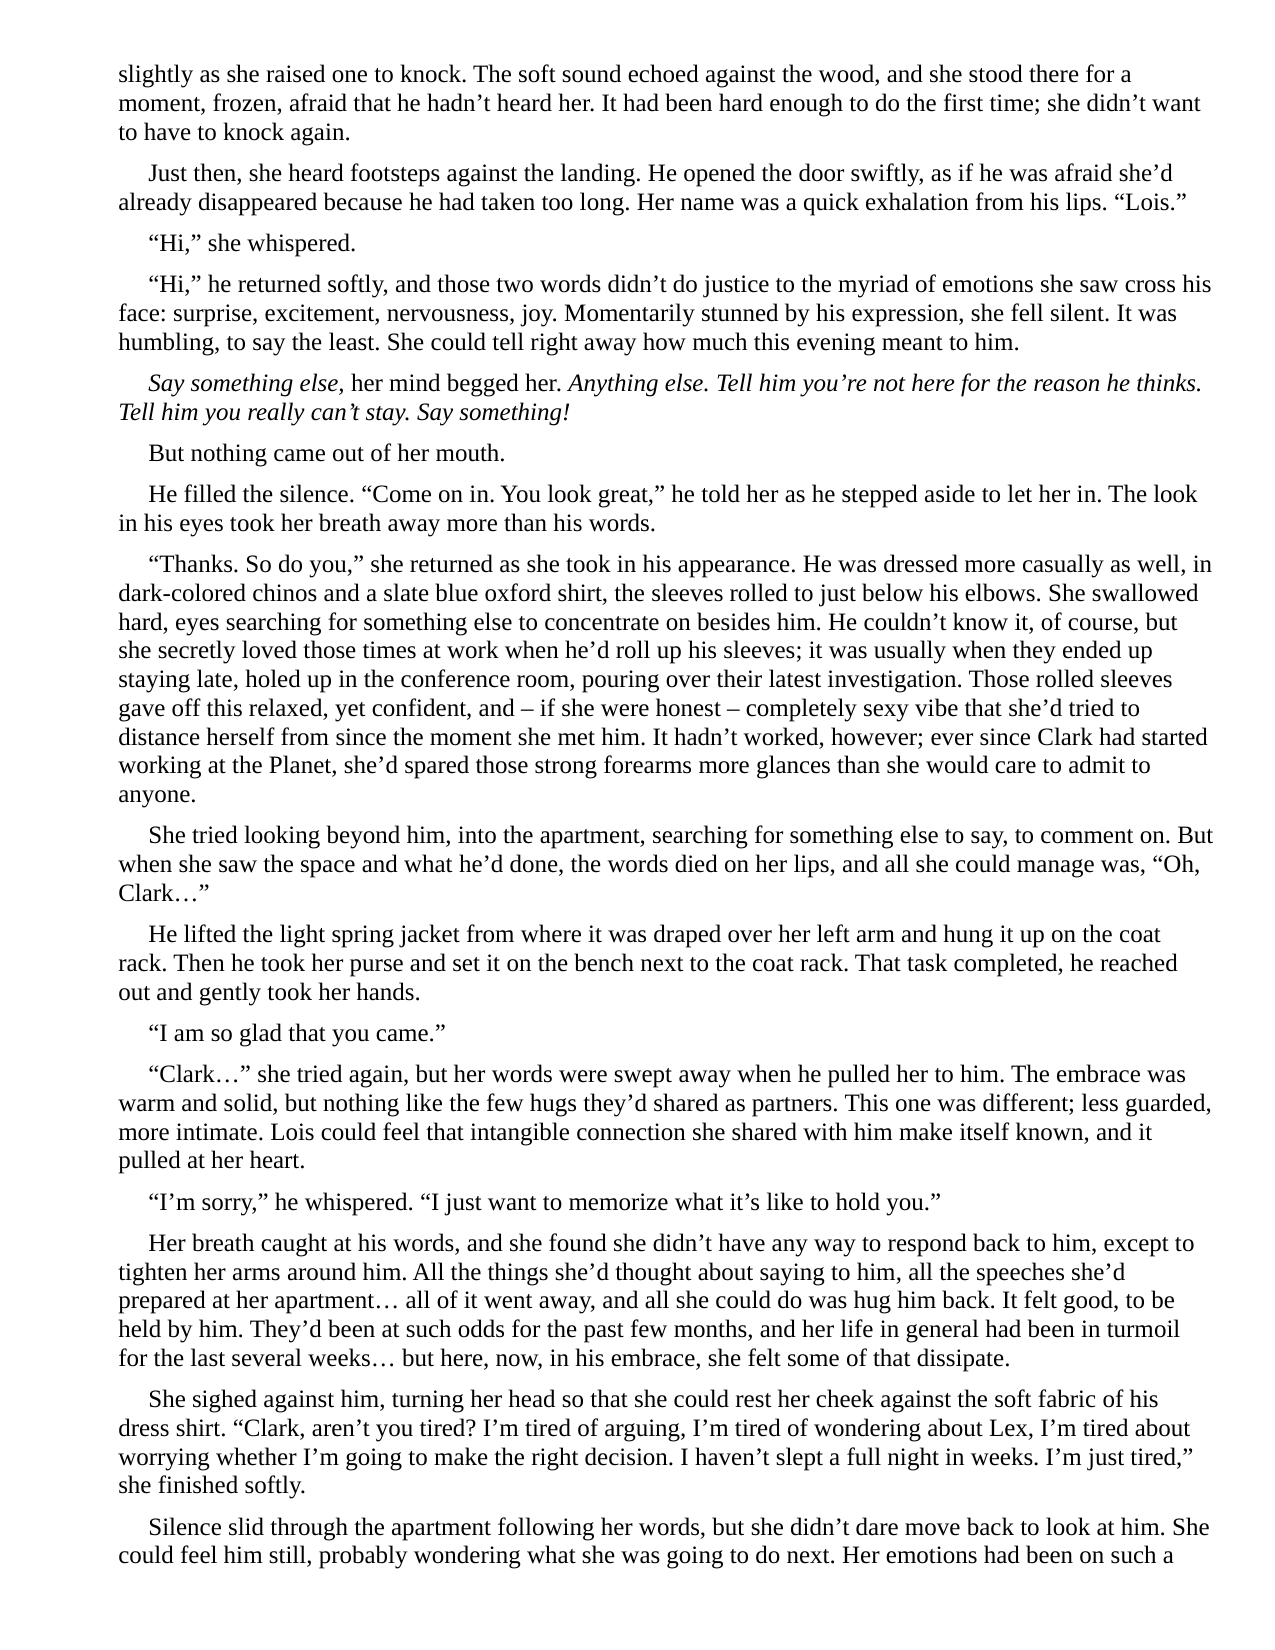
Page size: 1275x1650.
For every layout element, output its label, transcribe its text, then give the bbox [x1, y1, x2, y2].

text He lifted the light spring jacket from where it was draped over her left arm and hung it up on the coat rack. Then he took her purse and set it on the bench next to the coat rack. That task completed, he reached out and gently took her hands. [118, 919, 1216, 1005]
text He filled the silence. “Come on in. You look great,” he told her as he stepped aside to let her in. The look in his eyes took her breath away more than his words. [118, 479, 1216, 537]
text But nothing came out of her mouth. [118, 438, 1216, 467]
text “I am so glad that you came.” [118, 1018, 1216, 1047]
text She sighed against him, turning her head so that she could rest her cheek against the soft fabric of his dress shirt. “Clark, aren’t you tired? I’m tired of arguing, I’m tired of wondering about Lex, I’m tired about worrying whether I’m going to make the right decision. I haven’t slept a full night in weeks. I’m just tired,” she finished softly. [118, 1384, 1216, 1499]
text Say something else, her mind begged her. Anything else. Tell him you’re not here for the reason he thinks. Tell him you really can’t stay. Say something! [118, 368, 1216, 425]
text “Hi,” he returned softly, and those two words didn’t do justice to the myriad of emotions she saw cross his face: surprise, excitement, nervousness, joy. Momentarily stunned by his expression, she fell silent. It was humbling, to say the least. She could tell right away how much this evening meant to him. [118, 269, 1216, 355]
text “Thanks. So do you,” she returned as she took in his appearance. He was dressed more casually as well, in dark-colored chinos and a slate blue oxford shirt, the sleeves rolled to just below his elbows. She swallowed hard, eyes searching for something else to concentrate on besides him. He couldn’t know it, of course, but she secretly loved those times at work when he’d roll up his sleeves; it was usually when they ended up staying late, holed up in the conference room, pouring over their latest investigation. Those rolled sleeves gave off this relaxed, yet confident, and – if she were honest – completely sexy vibe that she’d tried to distance herself from since the moment she met him. It hadn’t worked, however; ever since Clark had started working at the Planet, she’d spared those strong forearms more glances than she would care to admit to anyone. [118, 549, 1216, 808]
text Her breath caught at his words, and she found she didn’t have any way to respond back to him, except to tighten her arms around him. All the things she’d thought about saying to him, all the speeches she’d prepared at her apartment… all of it went away, and all she could do was hug him back. It felt good, to be held by him. They’d been at such odds for the past few months, and her life in general had been in turmoil for the last several weeks… but here, now, in his embrace, she felt some of that dissipate. [118, 1228, 1216, 1372]
text Just then, she heard footsteps against the landing. He opened the door swiftly, as if he was afraid she’d already disappeared because he had taken too long. Her name was a quick exhalation from his lips. “Lois.” [118, 158, 1216, 215]
text Silence slid through the apartment following her words, but she didn’t dare move back to look at him. She could feel him still, probably wondering what she was going to do next. Her emotions had been on such a [118, 1512, 1216, 1569]
text “I’m sorry,” he whispered. “I just want to memorize what it’s like to hold you.” [118, 1187, 1216, 1215]
text slightly as she raised one to knock. The soft sound echoed against the wood, and she stood there for a moment, frozen, afraid that he hadn’t heard her. It had been hard enough to do the first time; she didn’t want to have to knock again. [118, 59, 1216, 145]
text She tried looking beyond him, into the apartment, searching for something else to say, to comment on. But when she saw the space and what he’d done, the words died on her lips, and all she could manage was, “Oh, Clark…” [118, 820, 1216, 907]
text “Clark…” she tried again, but her words were swept away when he pulled her to him. The embrace was warm and solid, but nothing like the few hugs they’d shared as partners. This one was different; less guarded, more intimate. Lois could feel that intangible connection she shared with him make itself known, and it pulled at her heart. [118, 1059, 1216, 1174]
text “Hi,” she whispered. [118, 228, 1216, 257]
